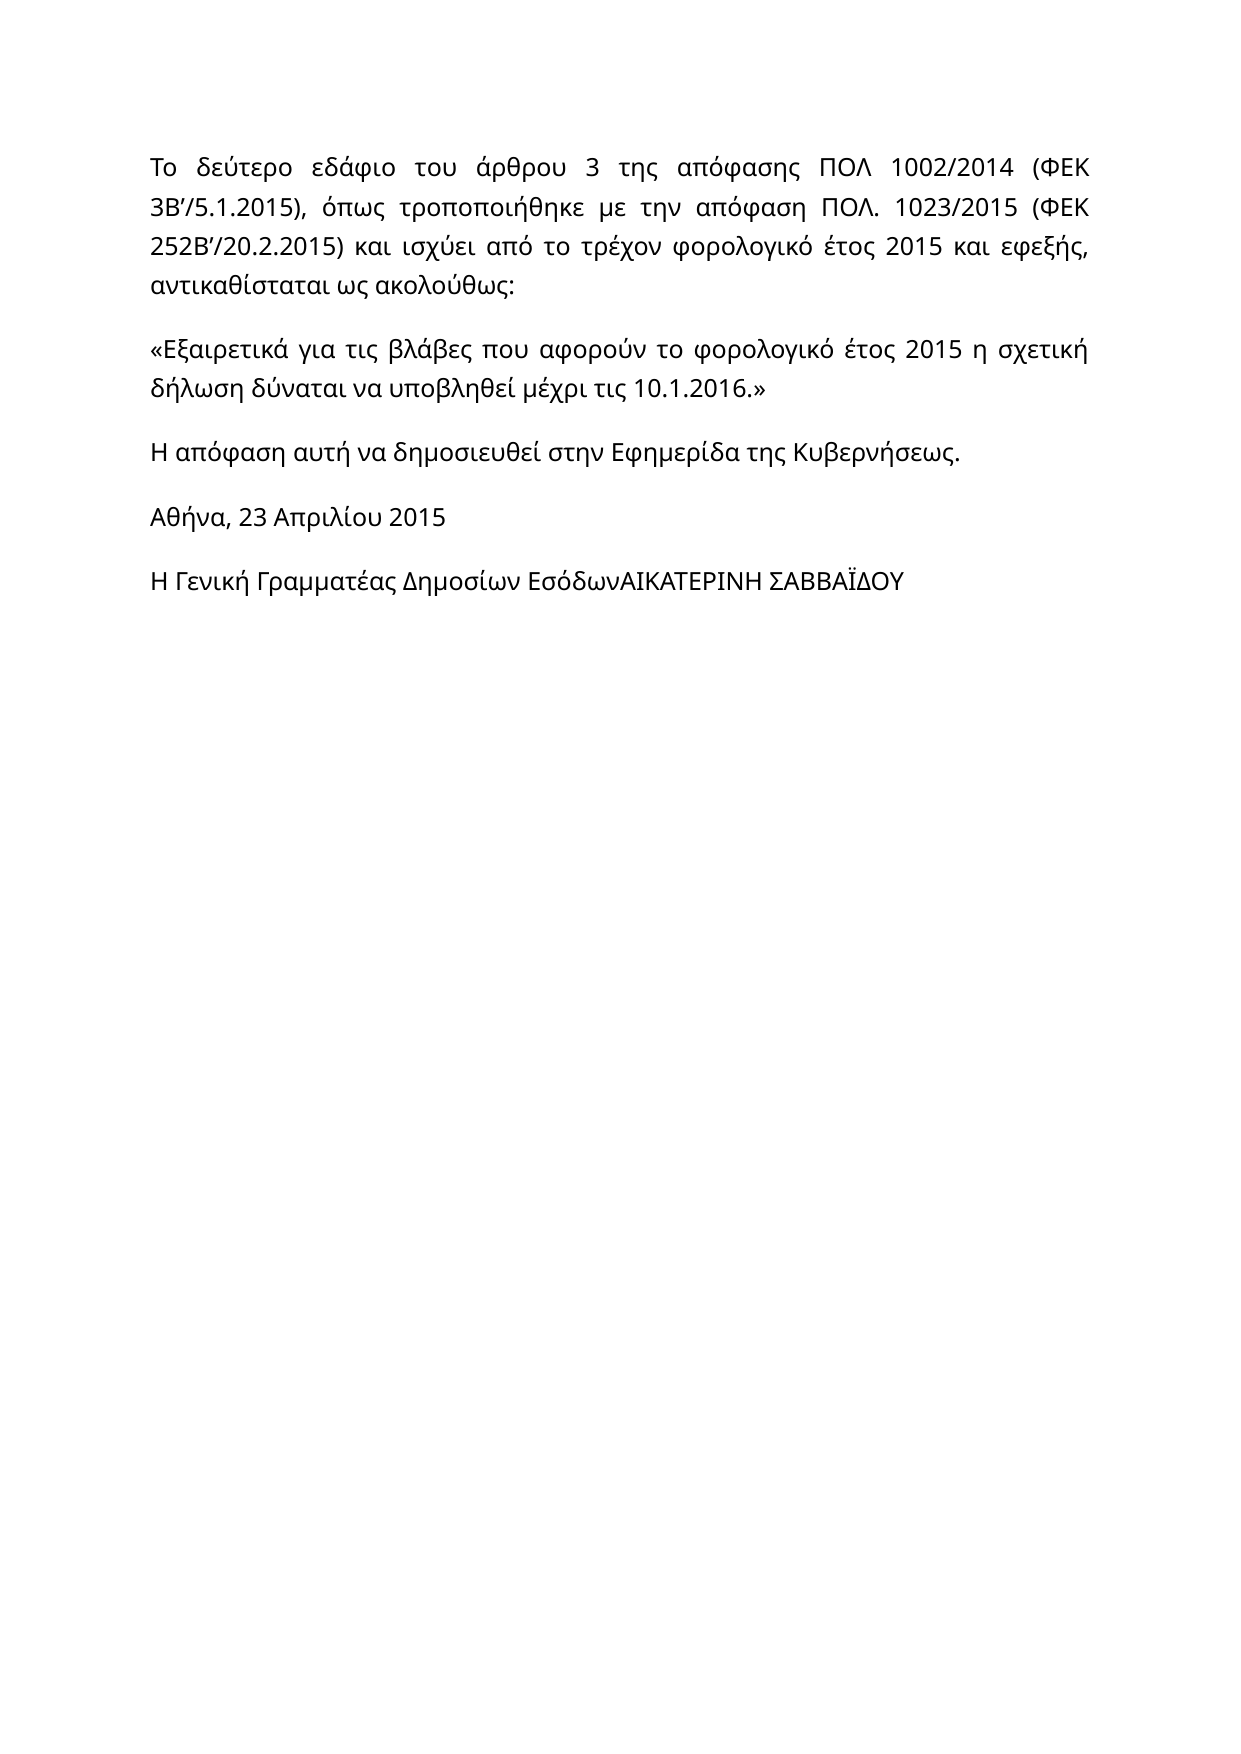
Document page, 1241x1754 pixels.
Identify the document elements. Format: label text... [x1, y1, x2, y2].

text Το δεύτερο εδάφιο του άρθρου 3 της απόφασης ΠΟΛ 1002/2014 (ΦΕΚ 3Β’/5.1.2015), όπως τροποποιήθηκε με την απόφαση ΠΟΛ. 1023/2015 (ΦΕΚ 252Β’/20.2.2015) και ισχύει από το τρέχον φορολογικό έτος 2015 και εφεξής, αντικαθίσταται ως ακολούθως: [150, 150, 1090, 302]
text «Εξαιρετικά για τις βλάβες που αφορούν το φορολογικό έτος 2015 η σχετική δήλωση δύναται να υποβληθεί μέχρι τις 10.1.2016.» [150, 332, 1090, 405]
text Η απόφαση αυτή να δημοσιευθεί στην Εφημερίδα της Κυβερνήσεως. [150, 435, 1090, 469]
text Η Γενική Γραμματέας Δημοσίων ΕσόδωνΑΙΚΑΤΕΡΙΝΗ ΣΑΒΒΑΪΔΟΥ [150, 563, 1090, 597]
text Αθήνα, 23 Απριλίου 2015 [150, 499, 1090, 533]
